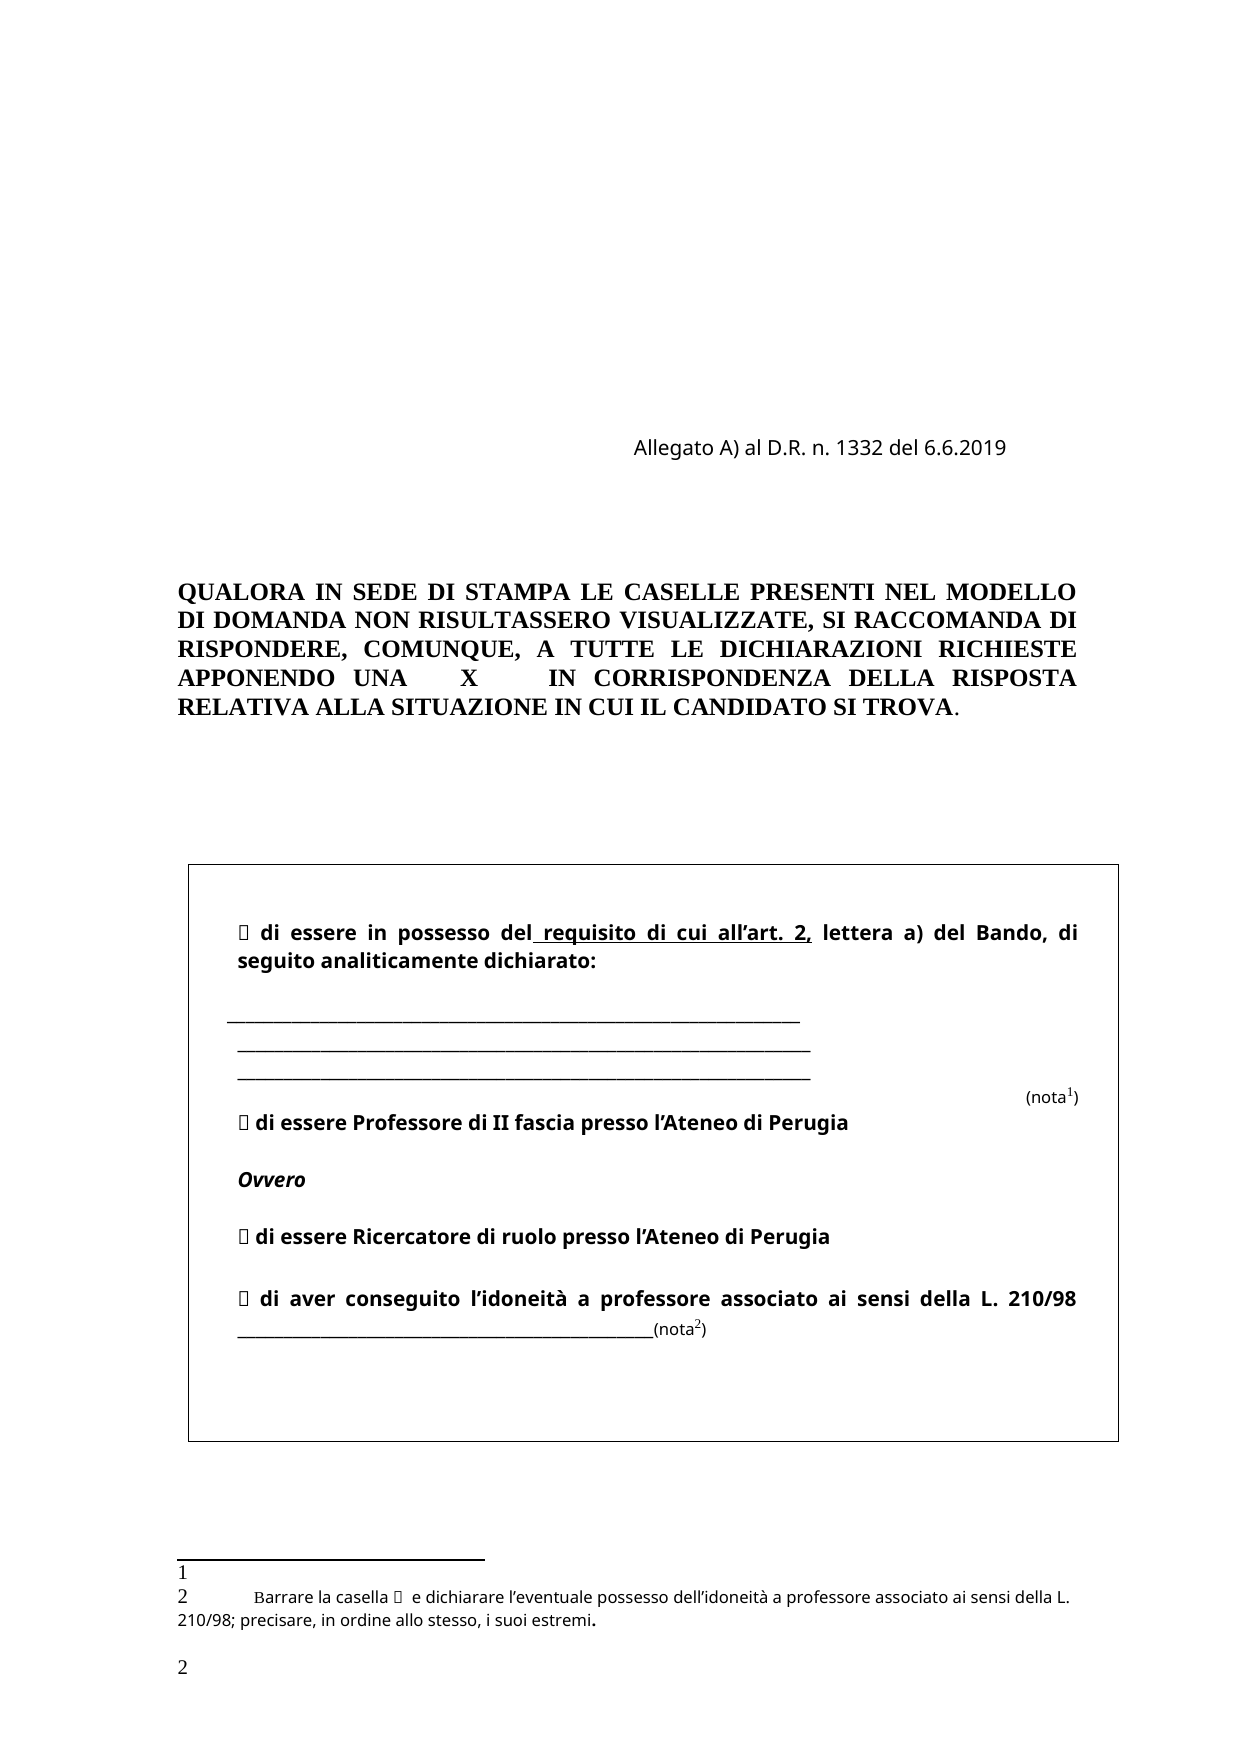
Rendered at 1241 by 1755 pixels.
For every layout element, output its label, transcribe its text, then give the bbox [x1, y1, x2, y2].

table_header  di essere in possesso del requisito di cui all’art. 2, lettera a) del Bando, di seguito analiticamente dichiarato: ______________________________________________________________ ______________________________________________________________ ______________________________________________________________ (nota)  di essere Professore di II fascia presso l’Ateneo di Perugia Ovvero  di essere Ricercatore di ruolo presso l’Ateneo di Perugia  di aver conseguito l’idoneità a professore associato ai sensi della L. 210/98 _____________________________________________(nota) [189, 865, 1118, 1441]
text QUALORA IN SEDE DI STAMPA LE CASELLE PRESENTI NEL MODELLO DI DOMANDA NON RISULTASSERO VISUALIZZATE, SI RACCOMANDA DI RISPONDERE, COMUNQUE, A TUTTE LE DICHIARAZIONI RICHIESTE APPONENDO UNA X IN CORRISPONDENZA DELLA RISPOSTA RELATIVA ALLA SITUAZIONE IN CUI IL CANDIDATO SI TROVA. [177, 577, 1078, 720]
subtitle Allegato A) al D.R. n. 1332 del 6.6.2019 [251, 433, 1049, 462]
